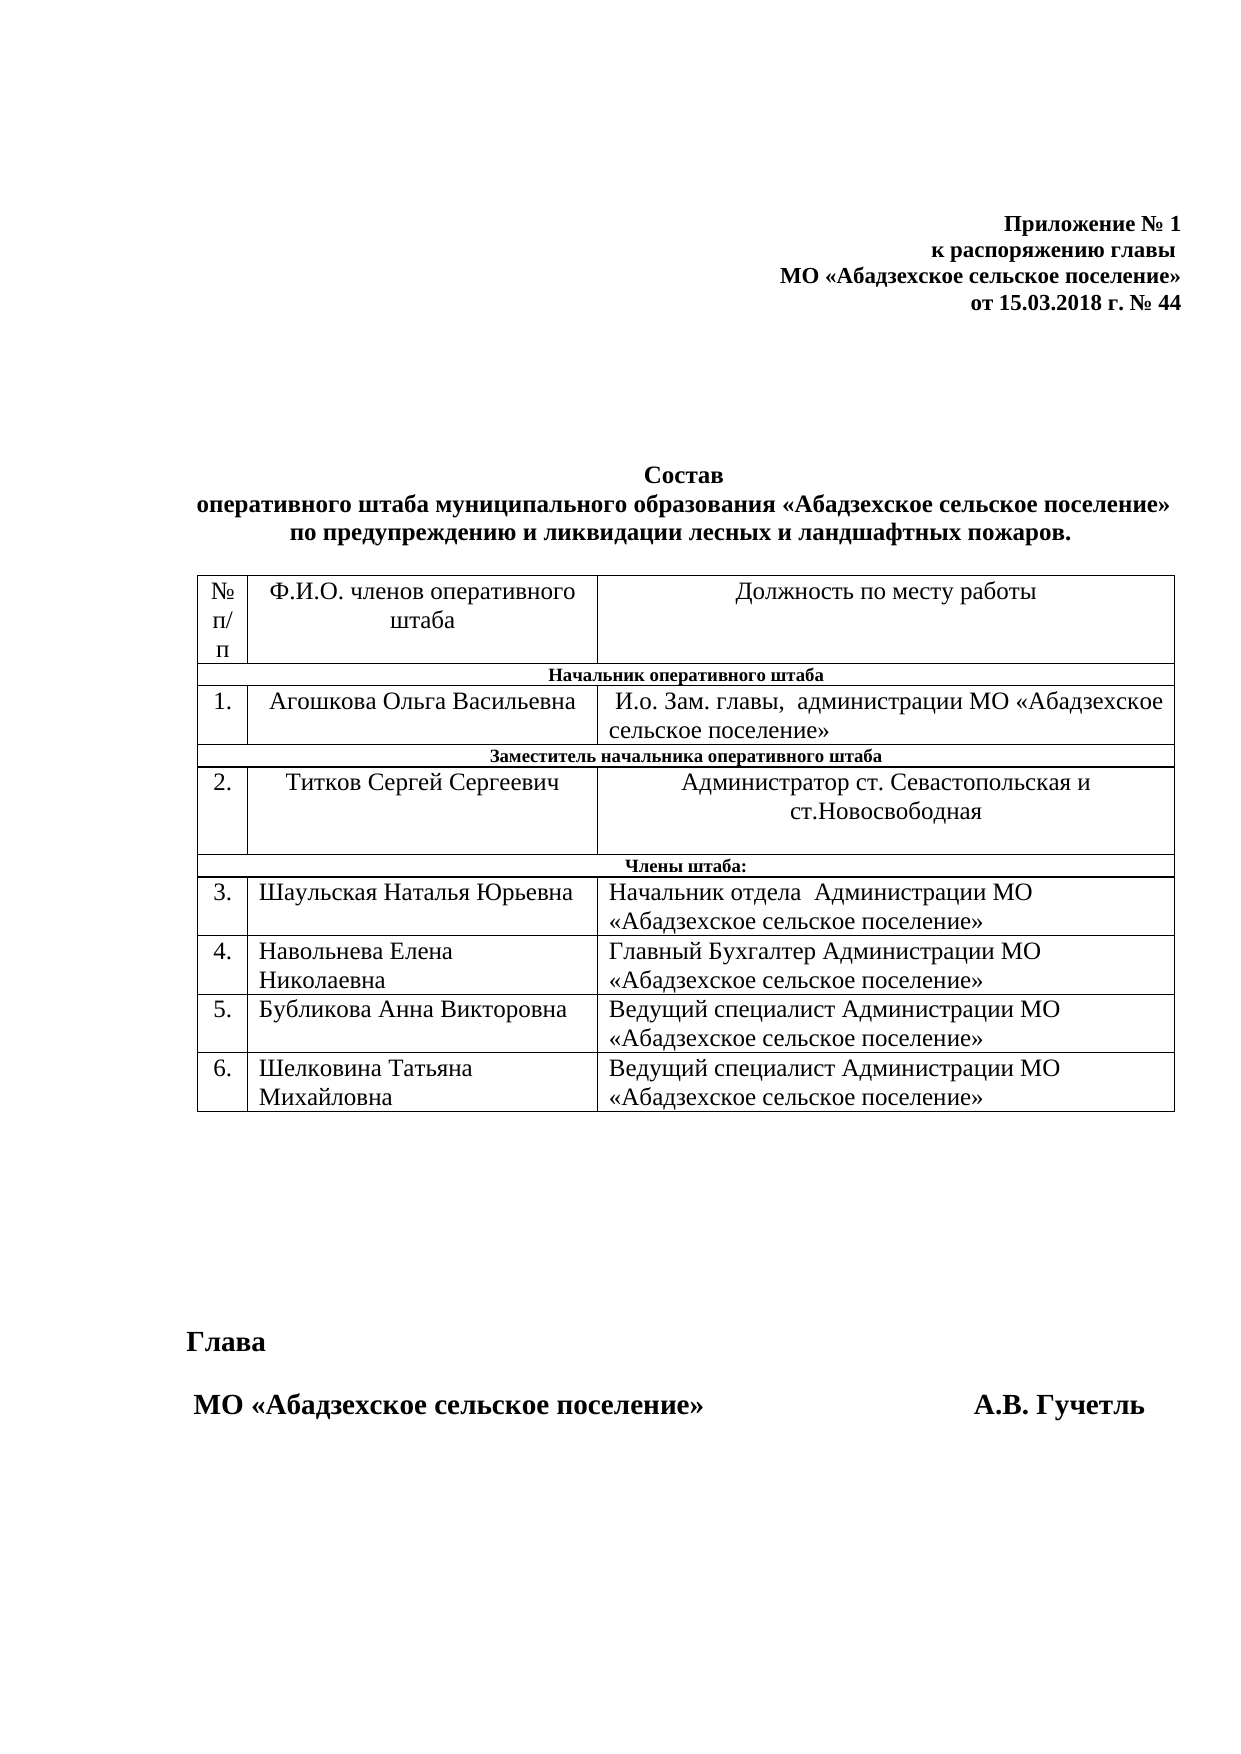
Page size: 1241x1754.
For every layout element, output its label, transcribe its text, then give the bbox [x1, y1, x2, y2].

table_cell 2. [198, 768, 247, 854]
table_header Должность по месту работы [598, 576, 1174, 663]
table_cell Шелковина Татьяна Михайловна [248, 1053, 597, 1111]
table_cell Титков Сергей Сергеевич [248, 768, 597, 854]
table_cell Начальник оперативного штаба [198, 664, 1174, 685]
table_cell Администратор ст. Севастопольская и ст.Новосвободная [598, 768, 1174, 854]
table_cell 3. [198, 878, 247, 935]
table_cell Ведущий специалист Администрации МО «Абадзехское сельское поселение» [598, 995, 1174, 1052]
table_cell 5. [198, 995, 247, 1052]
table_cell Начальник отдела Администрации МО «Абадзехское сельское поселение» [598, 878, 1174, 935]
table_cell 1. [198, 686, 247, 744]
table_cell Бубликова Анна Викторовна [248, 995, 597, 1052]
text Глава [186, 1324, 1181, 1358]
table_cell Шаульская Наталья Юрьевна [248, 878, 597, 935]
table_cell И.о. Зам. главы, администрации МО «Абадзехское сельское поселение» [598, 686, 1174, 744]
table_cell 6. [198, 1053, 247, 1111]
text МО «Абадзехское сельское поселение» А.В. Гучетль [186, 1387, 1181, 1420]
table_cell Ведущий специалист Администрации МО «Абадзехское сельское поселение» [598, 1053, 1174, 1111]
table_cell Навольнева Елена Николаевна [248, 936, 597, 993]
table_cell Главный Бухгалтер Администрации МО «Абадзехское сельское поселение» [598, 936, 1174, 993]
table_cell Члены штаба: [198, 855, 1174, 876]
text Приложение № 1 к распоряжению главы МО «Абадзехское сельское поселение» от 15.03.2018 г. № 44 [186, 209, 1181, 315]
table_header Ф.И.О. членов оперативного штаба [248, 576, 597, 663]
table_header № п/п [198, 576, 247, 663]
table_cell 4. [198, 936, 247, 993]
text Состав оперативного штаба муниципального образования «Абадзехское сельское поселение» по предупреждению и ликвидации лесных и ландшафтных пожаров. [186, 460, 1181, 546]
table_cell Заместитель начальника оперативного штаба [198, 745, 1174, 766]
table_cell Агошкова Ольга Васильевна [248, 686, 597, 744]
